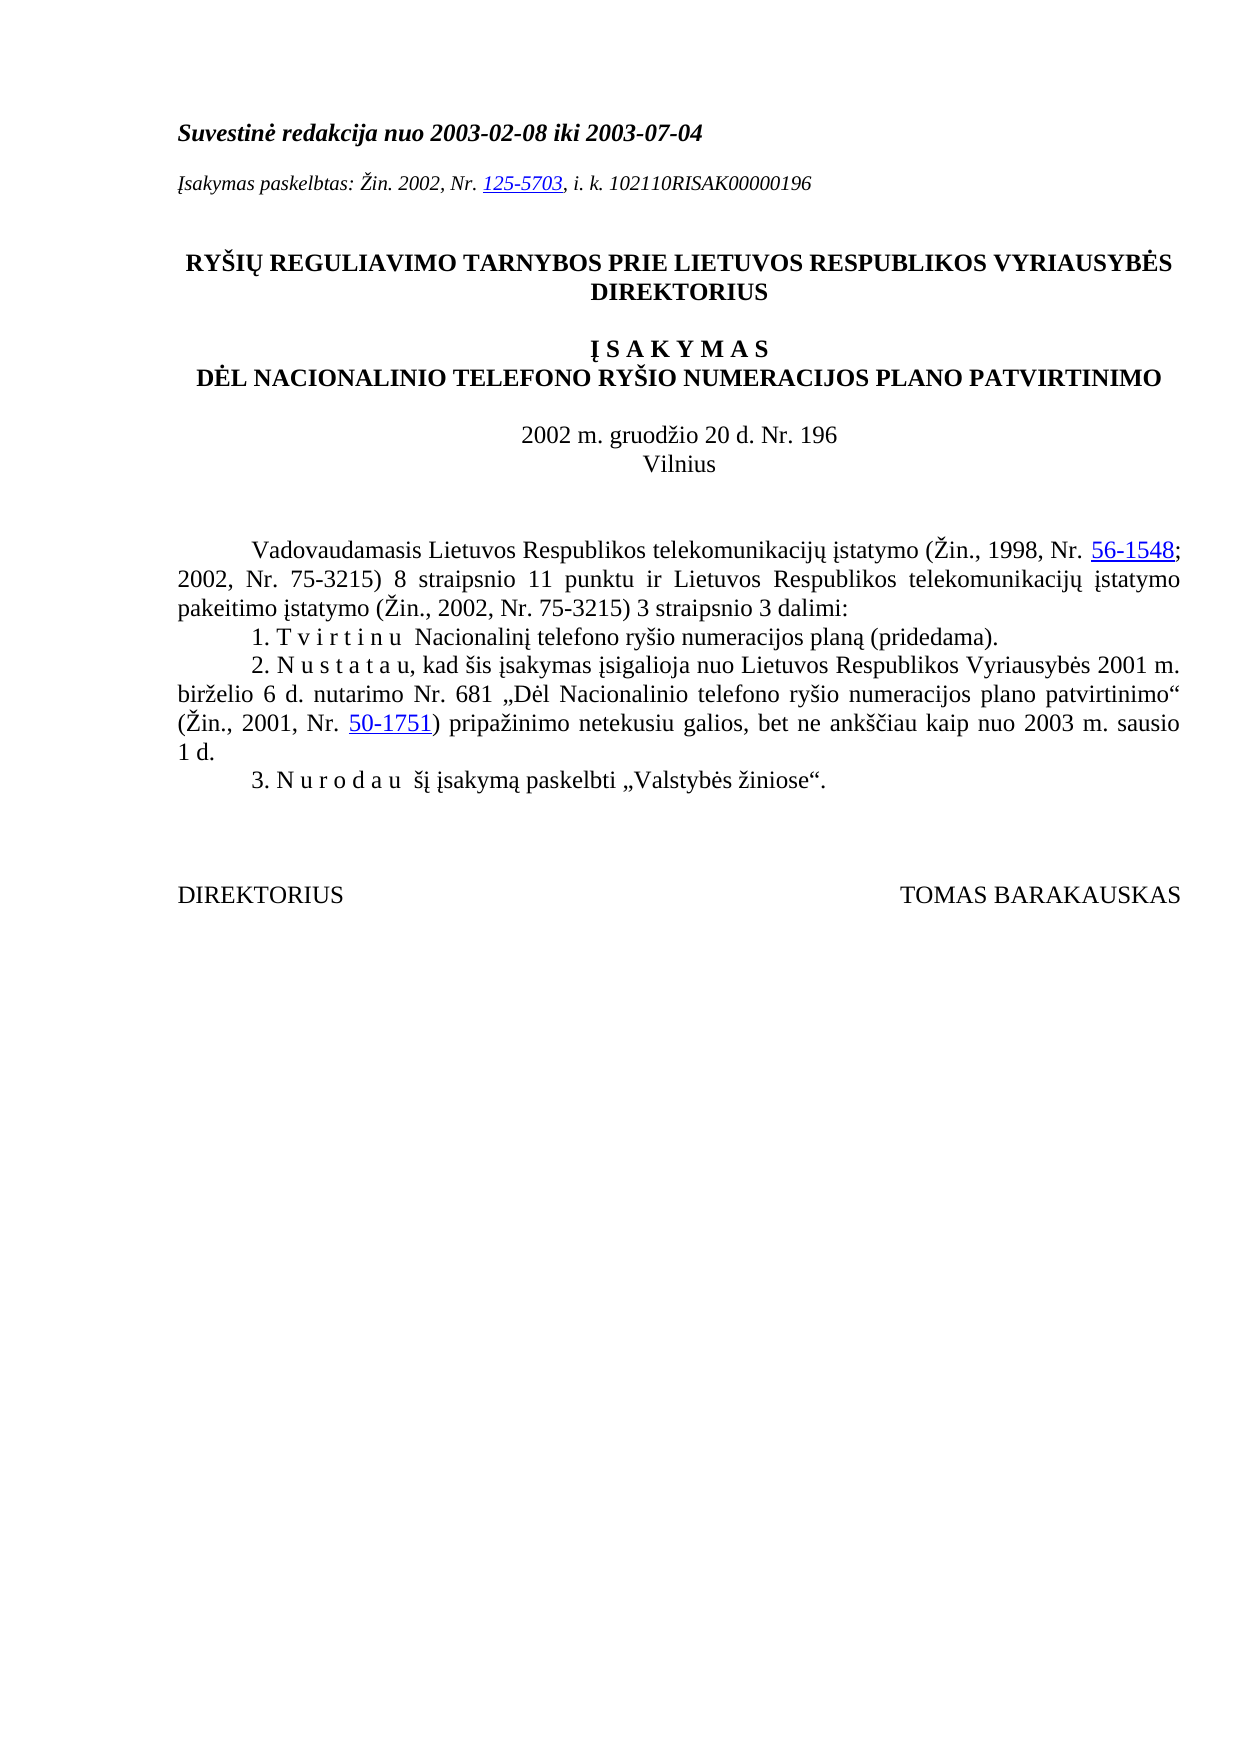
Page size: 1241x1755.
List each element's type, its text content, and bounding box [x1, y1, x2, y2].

text 2002 m. gruodžio 20 d. Nr. 196 [177, 420, 1181, 449]
text RYŠIŲ REGULIAVIMO TARNYBOS PRIE LIETUVOS RESPUBLIKOS VYRIAUSYBĖS DIREKTORIUS [177, 248, 1181, 305]
text DĖL NACIONALINIO TELEFONO RYŠIO NUMERACIJOS PLANO PATVIRTINIMO [177, 363, 1181, 392]
text Vadovaudamasis Lietuvos Respublikos telekomunikacijų įstatymo (Žin., 1998, Nr. 56-1548; 2002, Nr. 75-3215) 8 straipsnio 11 punktu ir Lietuvos Respublikos telekomunikacijų įstatymo pakeitimo įstatymo (Žin., 2002, Nr. 75-3215) 3 straipsnio 3 dalimi: [177, 535, 1181, 622]
text Vilnius [177, 449, 1181, 478]
text Suvestinė redakcija nuo 2003-02-08 iki 2003-07-04 [177, 118, 1181, 147]
text 2. Nustatau, kad šis įsakymas įsigalioja nuo Lietuvos Respublikos Vyriausybės 2001 m. birželio 6 d. nutarimo Nr. 681 „Dėl Nacionalinio telefono ryšio numeracijos plano patvirtinimo“ (Žin., 2001, Nr. 50-1751) pripažinimo netekusiu galios, bet ne ankščiau kaip nuo 2003 m. sausio 1 d. [177, 650, 1181, 765]
text 1. Tvirtinu Nacionalinį telefono ryšio numeracijos planą (pridedama). [177, 622, 1181, 650]
text 3. Nurodau šį įsakymą paskelbti „Valstybės žiniose“. [177, 765, 1181, 794]
text Įsakymas paskelbtas: Žin. 2002, Nr. 125-5703, i. k. 102110RISAK00000196 [177, 171, 1181, 195]
text DIREKTORIUS TOMAS BARAKAUSKAS [177, 880, 1181, 909]
text Į S A K Y M A S [177, 334, 1181, 363]
